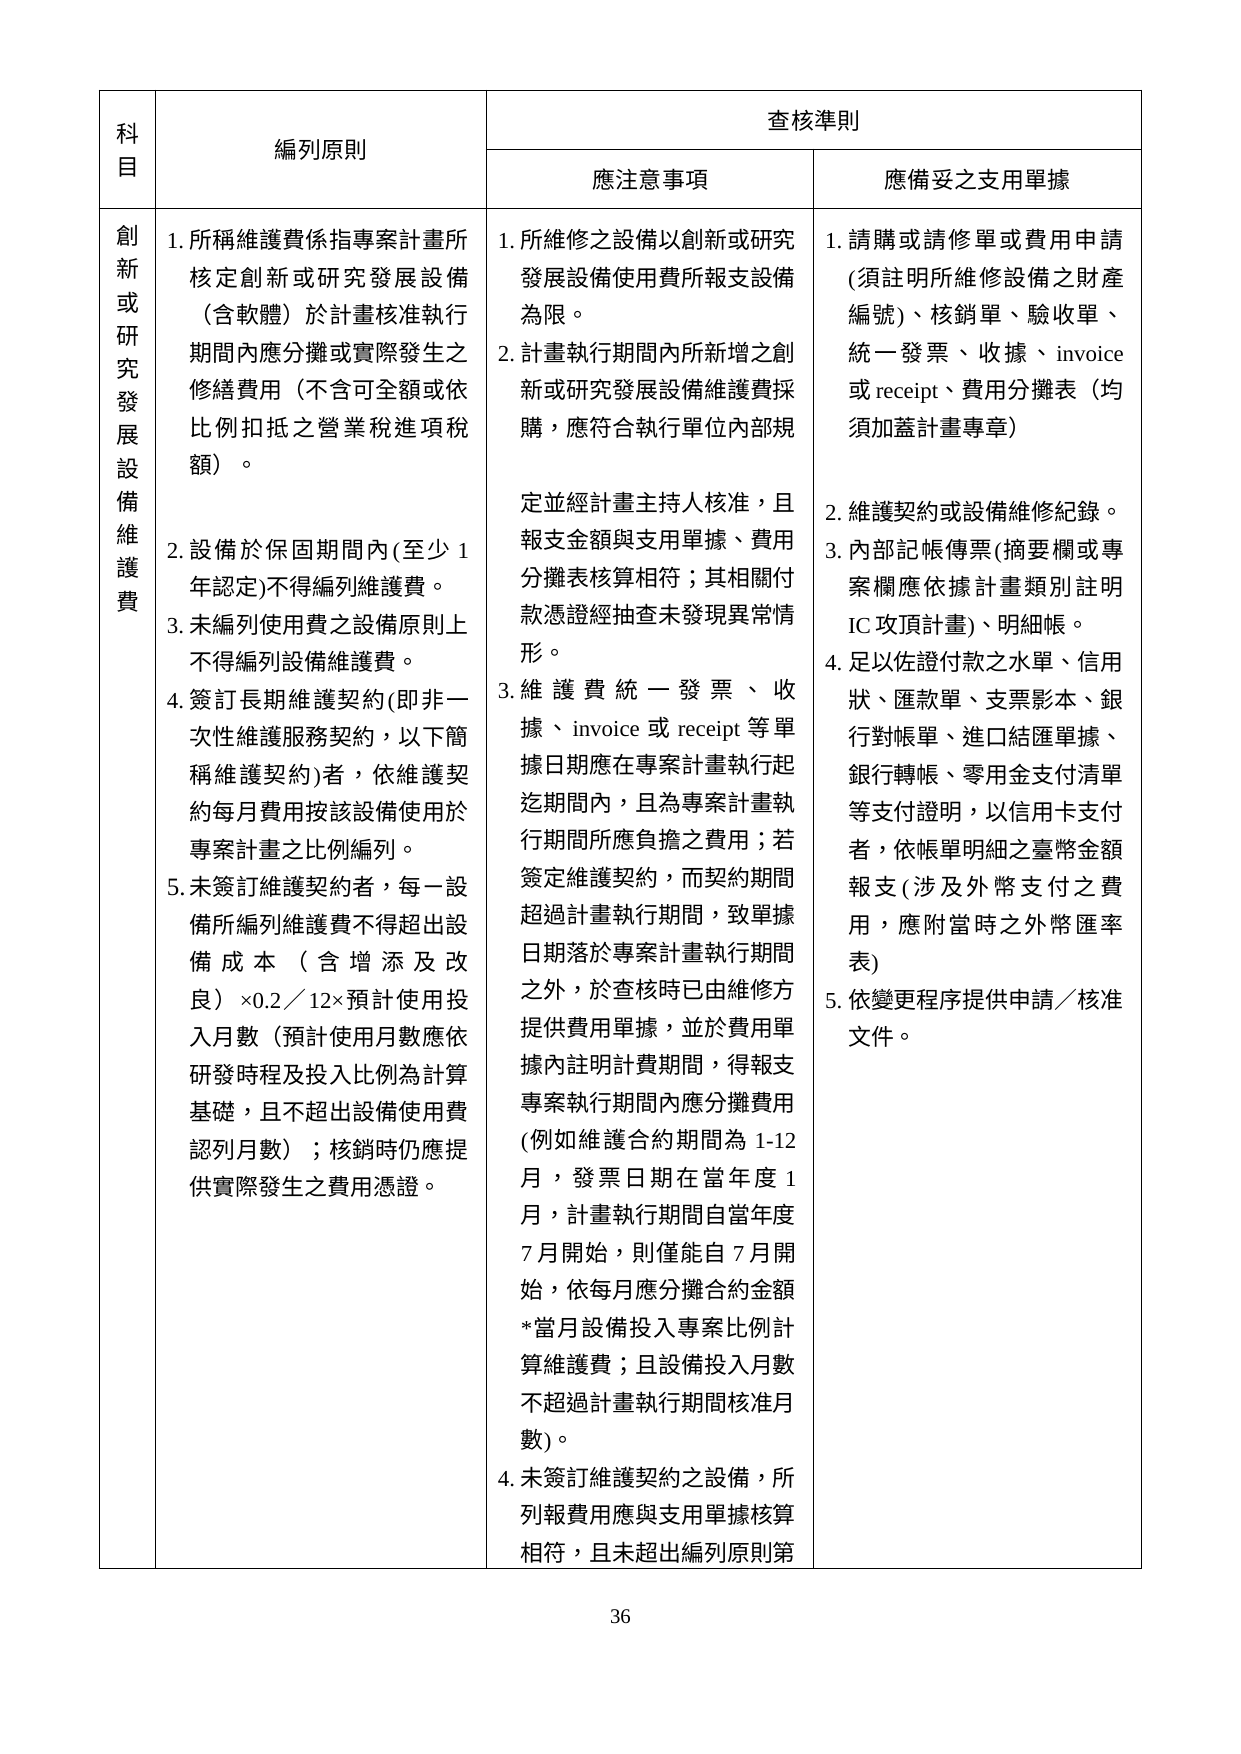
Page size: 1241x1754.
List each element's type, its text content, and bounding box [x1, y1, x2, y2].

table_cell 請購或請修單或費用申請(須註明所維修設備之財產編號)、核銷單、驗收單、統一發票、收據、invoice或receipt、費用分攤表（均須加蓋計畫專章） 維護契約或設備維修紀錄。 內部記帳傳票(摘要欄或專案欄應依據計畫類別註明IC攻頂計畫)、明細帳。 足以佐證付款之水單、信用狀、匯款單、支票影本、銀行對帳單、進口結匯單據、銀行轉帳、零用金支付清單等支付證明，以信用卡支付者，依帳單明細之臺幣金額報支(涉及外幣支付之費用，應附當時之外幣匯率表) 依變更程序提供申請／核准文件。 [814, 209, 1141, 1568]
table_header 科目 [100, 91, 155, 208]
table_cell 所維修之設備以創新或研究發展設備使用費所報支設備為限。 計畫執行期間內所新增之創新或研究發展設備維護費採購，應符合執行單位內部規 定並經計畫主持人核准，且報支金額與支用單據、費用分攤表核算相符；其相關付款憑證經抽查未發現異常情形。 維護費統一發票、收據、invoice或receipt等單據日期應在專案計畫執行起迄期間內，且為專案計畫執行期間所應負擔之費用；若簽定維護契約，而契約期間超過計畫執行期間，致單據日期落於專案計畫執行期間之外，於查核時已由維修方提供費用單據，並於費用單據內註明計費期間，得報支專案執行期間內應分攤費用(例如維護合約期間為1-12月，發票日期在當年度1月，計畫執行期間自當年度7月開始，則僅能自7月開始，依每月應分攤合約金額*當月設備投入專案比例計算維護費；且設備投入月數不超過計畫執行期間核准月數)。 未簽訂維護契約之設備，所列報費用應與支用單據核算相符，且未超出編列原則第 [487, 209, 813, 1568]
table_header 編列原則 [156, 91, 486, 208]
table_cell 應注意事項 [487, 150, 813, 208]
table_cell 創新或研究發展設備維護費 [100, 209, 155, 1568]
table_header 查核準則 [487, 91, 1141, 148]
table_cell 所稱維護費係指專案計畫所核定創新或研究發展設備（含軟體）於計畫核准執行期間內應分攤或實際發生之修繕費用（不含可全額或依比例扣抵之營業稅進項稅額）。 設備於保固期間內(至少1年認定)不得編列維護費。 未編列使用費之設備原則上不得編列設備維護費。 簽訂長期維護契約(即非一次性維護服務契約，以下簡稱維護契約)者，依維護契約每月費用按該設備使用於專案計畫之比例編列。 未簽訂維護契約者，每ㄧ設備所編列維護費不得超出設備成本（含增添及改良）×0.2／12×預計使用投入月數（預計使用月數應依研發時程及投入比例為計算基礎，且不超出設備使用費認列月數）；核銷時仍應提供實際發生之費用憑證。 [156, 209, 486, 1568]
table_cell 應備妥之支用單據 [814, 150, 1141, 208]
